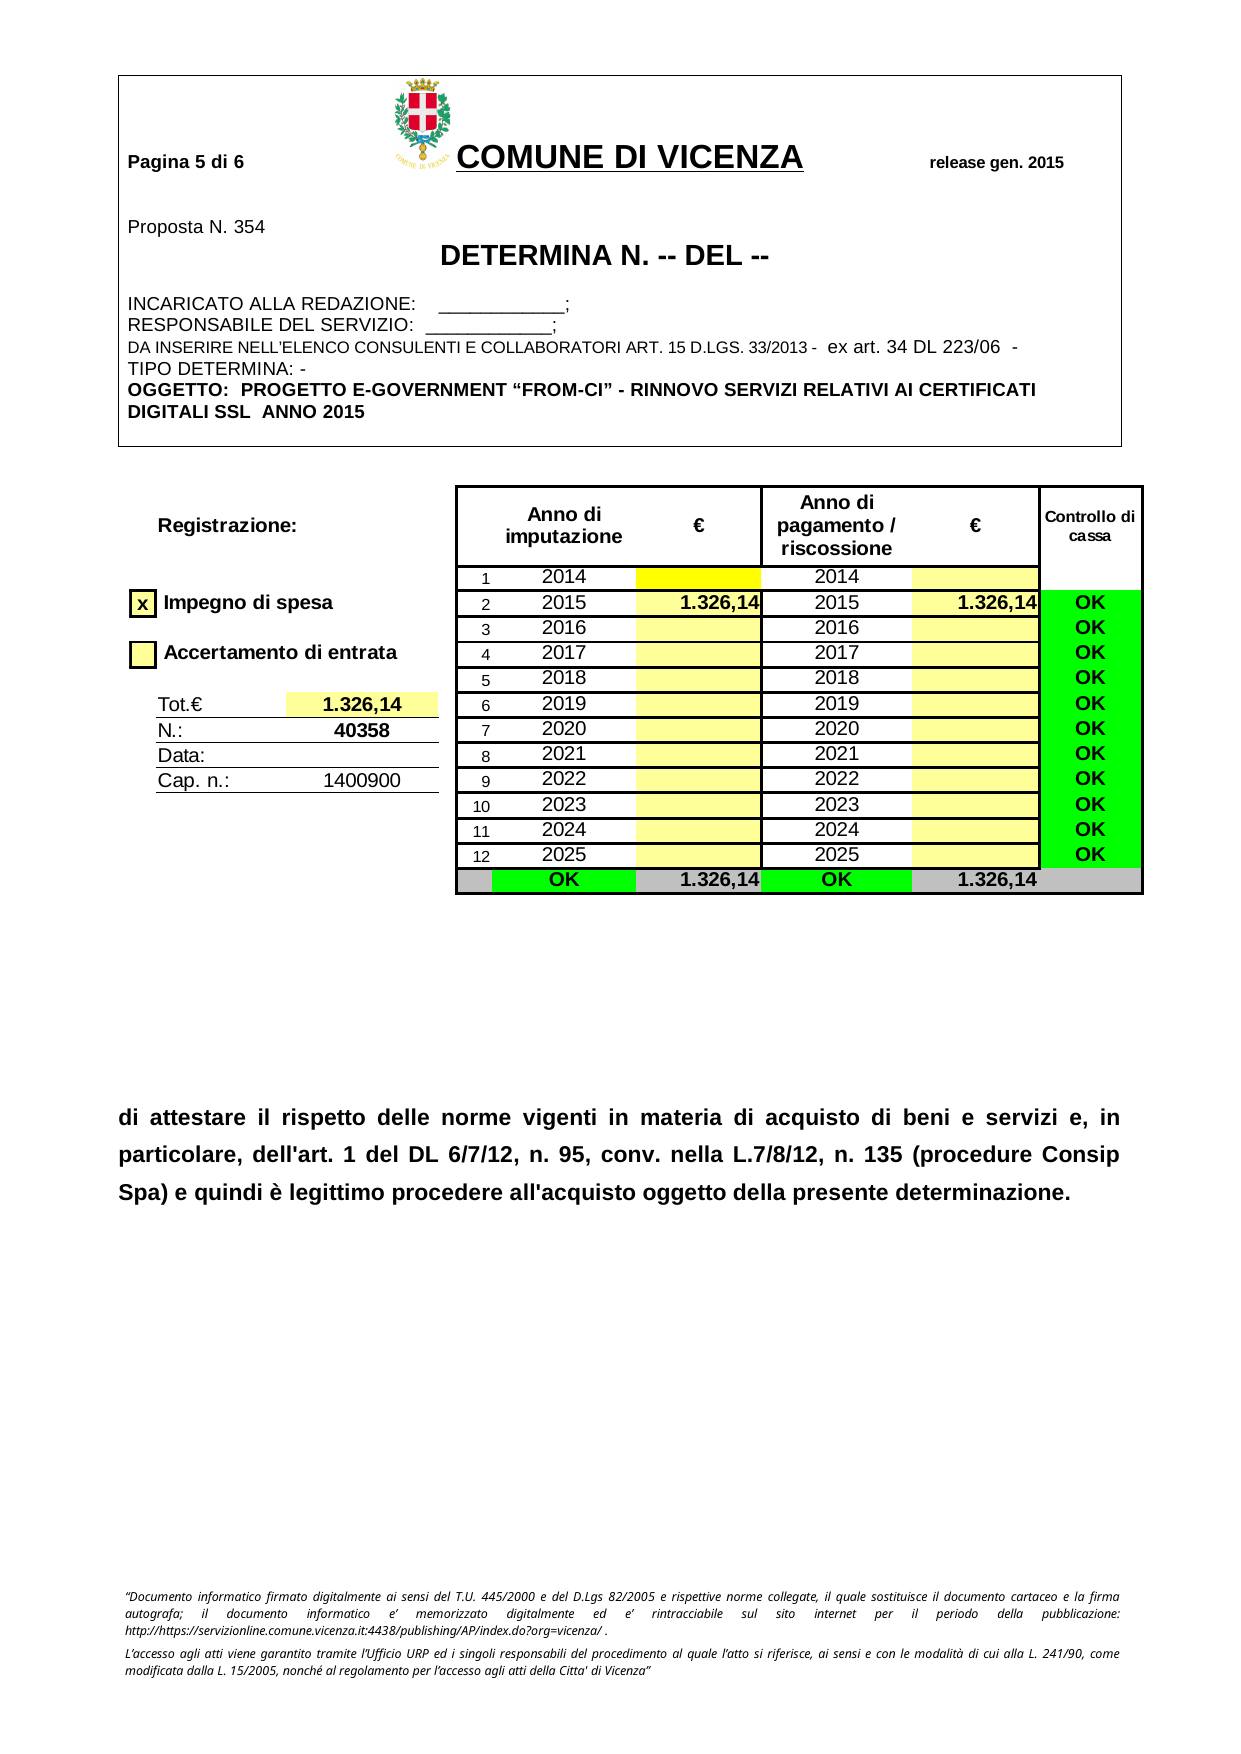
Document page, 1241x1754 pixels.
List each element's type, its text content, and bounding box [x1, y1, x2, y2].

text di attestare il rispetto delle norme vigenti in materia di acquisto di beni e servizi e, in particolare, dell'art. 1 del DL 6/7/12, n. 95, conv. nella L.7/8/12, n. 135 (procedure Consip Spa) e quindi è legittimo procedere all'acquisto oggetto della presente determinazione. [118, 1092, 1122, 1205]
picture [394, 78, 451, 169]
